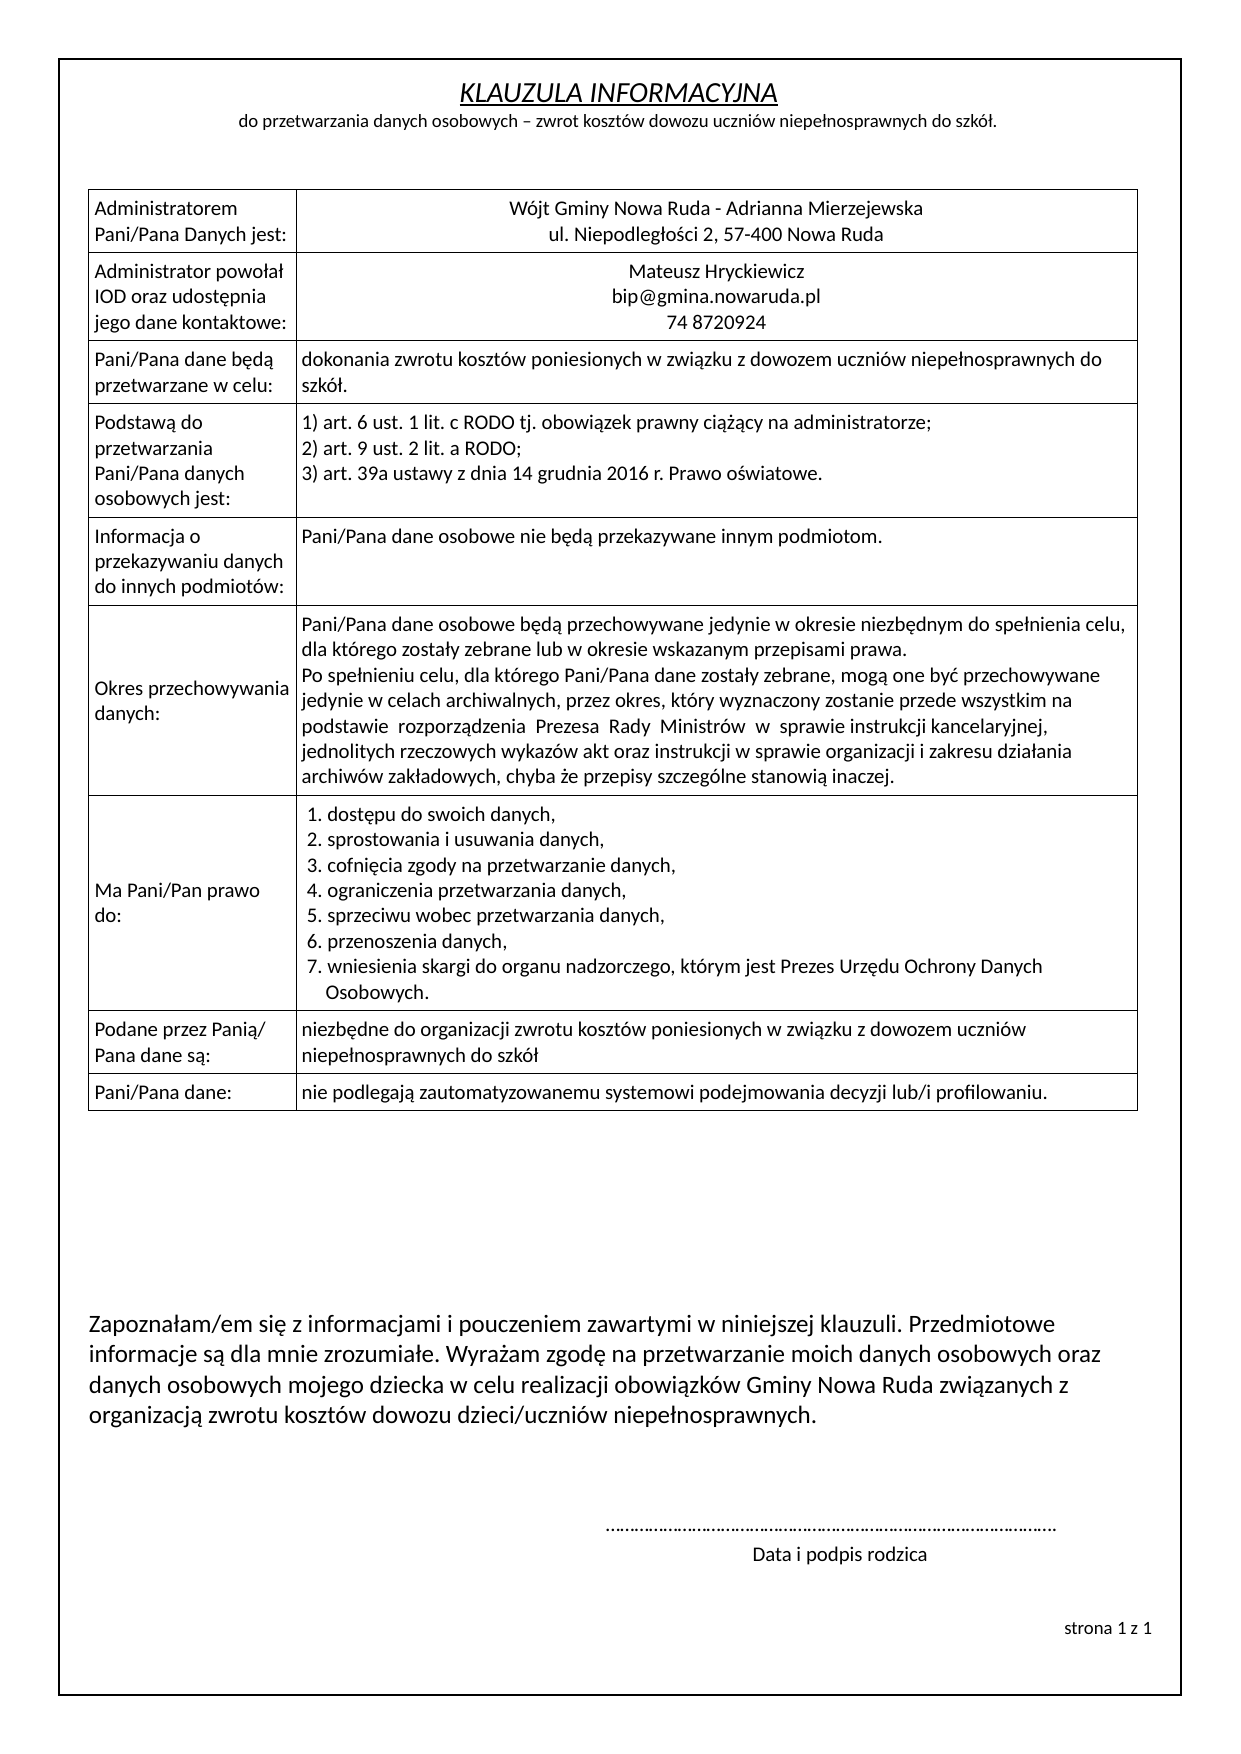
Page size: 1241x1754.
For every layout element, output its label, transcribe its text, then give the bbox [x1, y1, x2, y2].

text Zapoznałam/em się z informacjami i pouczeniem zawartymi w niniejszej klauzuli. Przedmiotowe informacje są dla mnie zrozumiałe. Wyrażam zgodę na przetwarzanie moich danych osobowych oraz danych osobowych mojego dziecka w celu realizacji obowiązków Gminy Nowa Ruda związanych z organizacją zwrotu kosztów dowozu dzieci/uczniów niepełnosprawnych. [89, 1308, 1152, 1430]
table_cell 1. dostępu do swoich danych, 2. sprostowania i usuwania danych, 3. cofnięcia zgody na przetwarzanie danych, 4. ograniczenia przetwarzania danych, 5. sprzeciwu wobec przetwarzania danych, 6. przenoszenia danych, 7. wniesienia skargi do organu nadzorczego, którym jest Prezes Urzędu Ochrony Danych Osobowych. [297, 796, 1137, 1010]
table_cell Okres przechowywania danych: [89, 606, 296, 795]
table_header Wójt Gminy Nowa Ruda - Adrianna Mierzejewska ul. Niepodległości 2, 57-400 Nowa Ruda [297, 190, 1137, 252]
table_header Administratorem Pani/Pana Danych jest: [89, 190, 296, 252]
table_cell 1) art. 6 ust. 1 lit. c RODO tj. obowiązek prawny ciążący na administratorze; 2) art. 9 ust. 2 lit. a RODO; 3) art. 39a ustawy z dnia 14 grudnia 2016 r. Prawo oświatowe. [297, 404, 1137, 517]
table_cell niezbędne do organizacji zwrotu kosztów poniesionych w związku z dowozem uczniów niepełnosprawnych do szkół [297, 1011, 1137, 1073]
table_cell Pani/Pana dane osobowe nie będą przekazywane innym podmiotom. [297, 518, 1137, 605]
table_cell Administrator powołał IOD oraz udostępnia jego dane kontaktowe: [89, 253, 296, 340]
table_cell Podane przez Panią/ Pana dane są: [89, 1011, 296, 1073]
table_cell Ma Pani/Pan prawo do: [89, 796, 296, 1010]
text KLAUZULA INFORMACYJNA do przetwarzania danych osobowych – zwrot kosztów dowozu uczniów niepełnosprawnych do szkół. [89, 74, 1152, 132]
table_cell nie podlegają zautomatyzowanemu systemowi podejmowania decyzji lub/i profilowaniu. [297, 1074, 1137, 1110]
text …………………………………………………………………………………. Data i podpis rodzica [532, 1511, 1152, 1567]
table_cell Podstawą do przetwarzania Pani/Pana danych osobowych jest: [89, 404, 296, 517]
table_cell Pani/Pana dane osobowe będą przechowywane jedynie w okresie niezbędnym do spełnienia celu, dla którego zostały zebrane lub w okresie wskazanym przepisami prawa. Po spełnieniu celu, dla którego Pani/Pana dane zostały zebrane, mogą one być przechowywane jedynie w celach archiwalnych, przez okres, który wyznaczony zostanie przede wszystkim na podstawie rozporządzenia Prezesa Rady Ministrów w sprawie instrukcji kancelaryjnej, jednolitych rzeczowych wykazów akt oraz instrukcji w sprawie organizacji i zakresu działania archiwów zakładowych, chyba że przepisy szczególne stanowią inaczej. [297, 606, 1137, 795]
table_cell Mateusz Hryckiewicz bip@gmina.nowaruda.pl 74 8720924 [297, 253, 1137, 340]
table_cell dokonania zwrotu kosztów poniesionych w związku z dowozem uczniów niepełnosprawnych do szkół. [297, 341, 1137, 403]
table_cell Pani/Pana dane będą przetwarzane w celu: [89, 341, 296, 403]
table_cell Informacja o przekazywaniu danych do innych podmiotów: [89, 518, 296, 605]
table_cell Pani/Pana dane: [89, 1074, 296, 1110]
